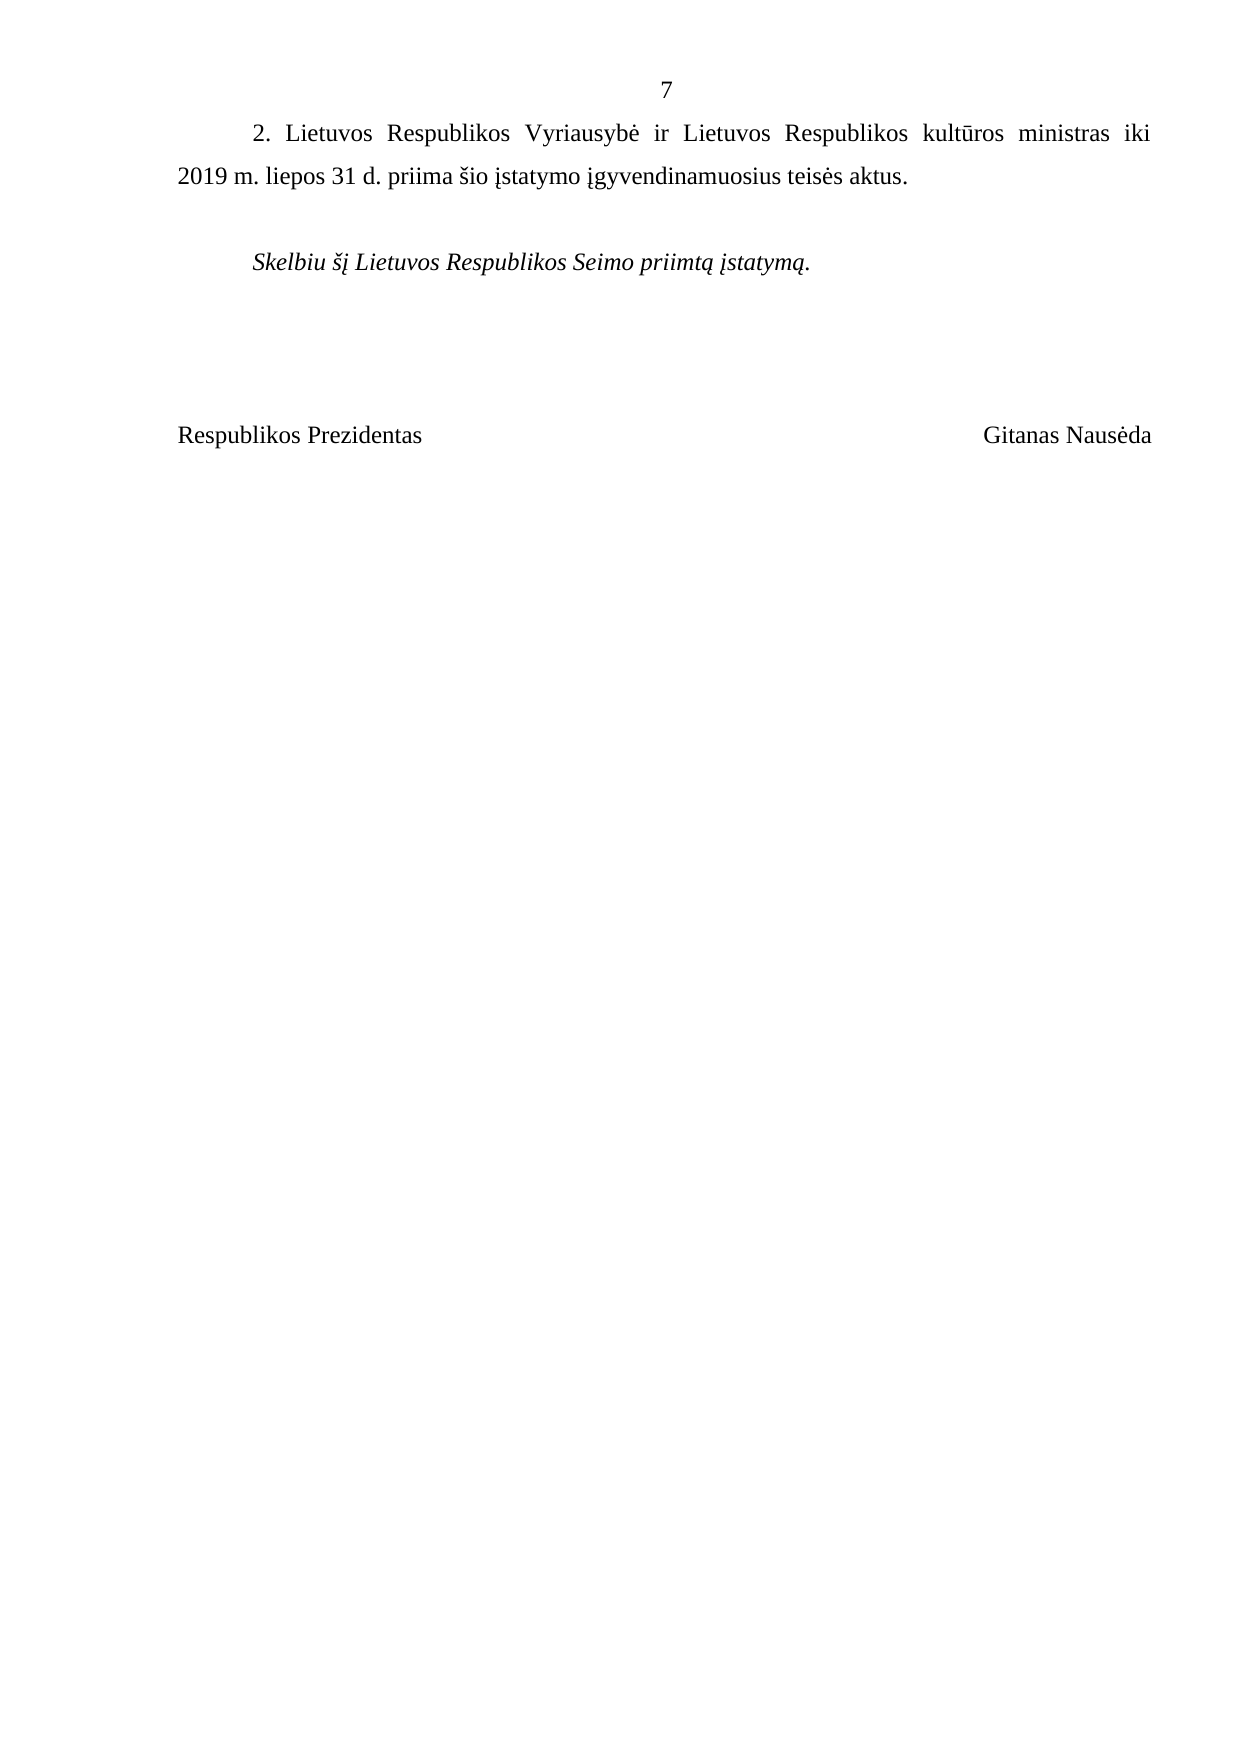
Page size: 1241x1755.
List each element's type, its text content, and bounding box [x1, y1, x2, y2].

text Skelbiu šį Lietuvos Respublikos Seimo priimtą įstatymą. [177, 247, 1152, 276]
text Respublikos Prezidentas Gitanas Nausėda [177, 420, 1152, 449]
text 2. Lietuvos Respublikos Vyriausybė ir Lietuvos Respublikos kultūros ministras iki 2019 m. liepos 31 d. priima šio įstatymo įgyvendinamuosius teisės aktus. [177, 118, 1152, 190]
